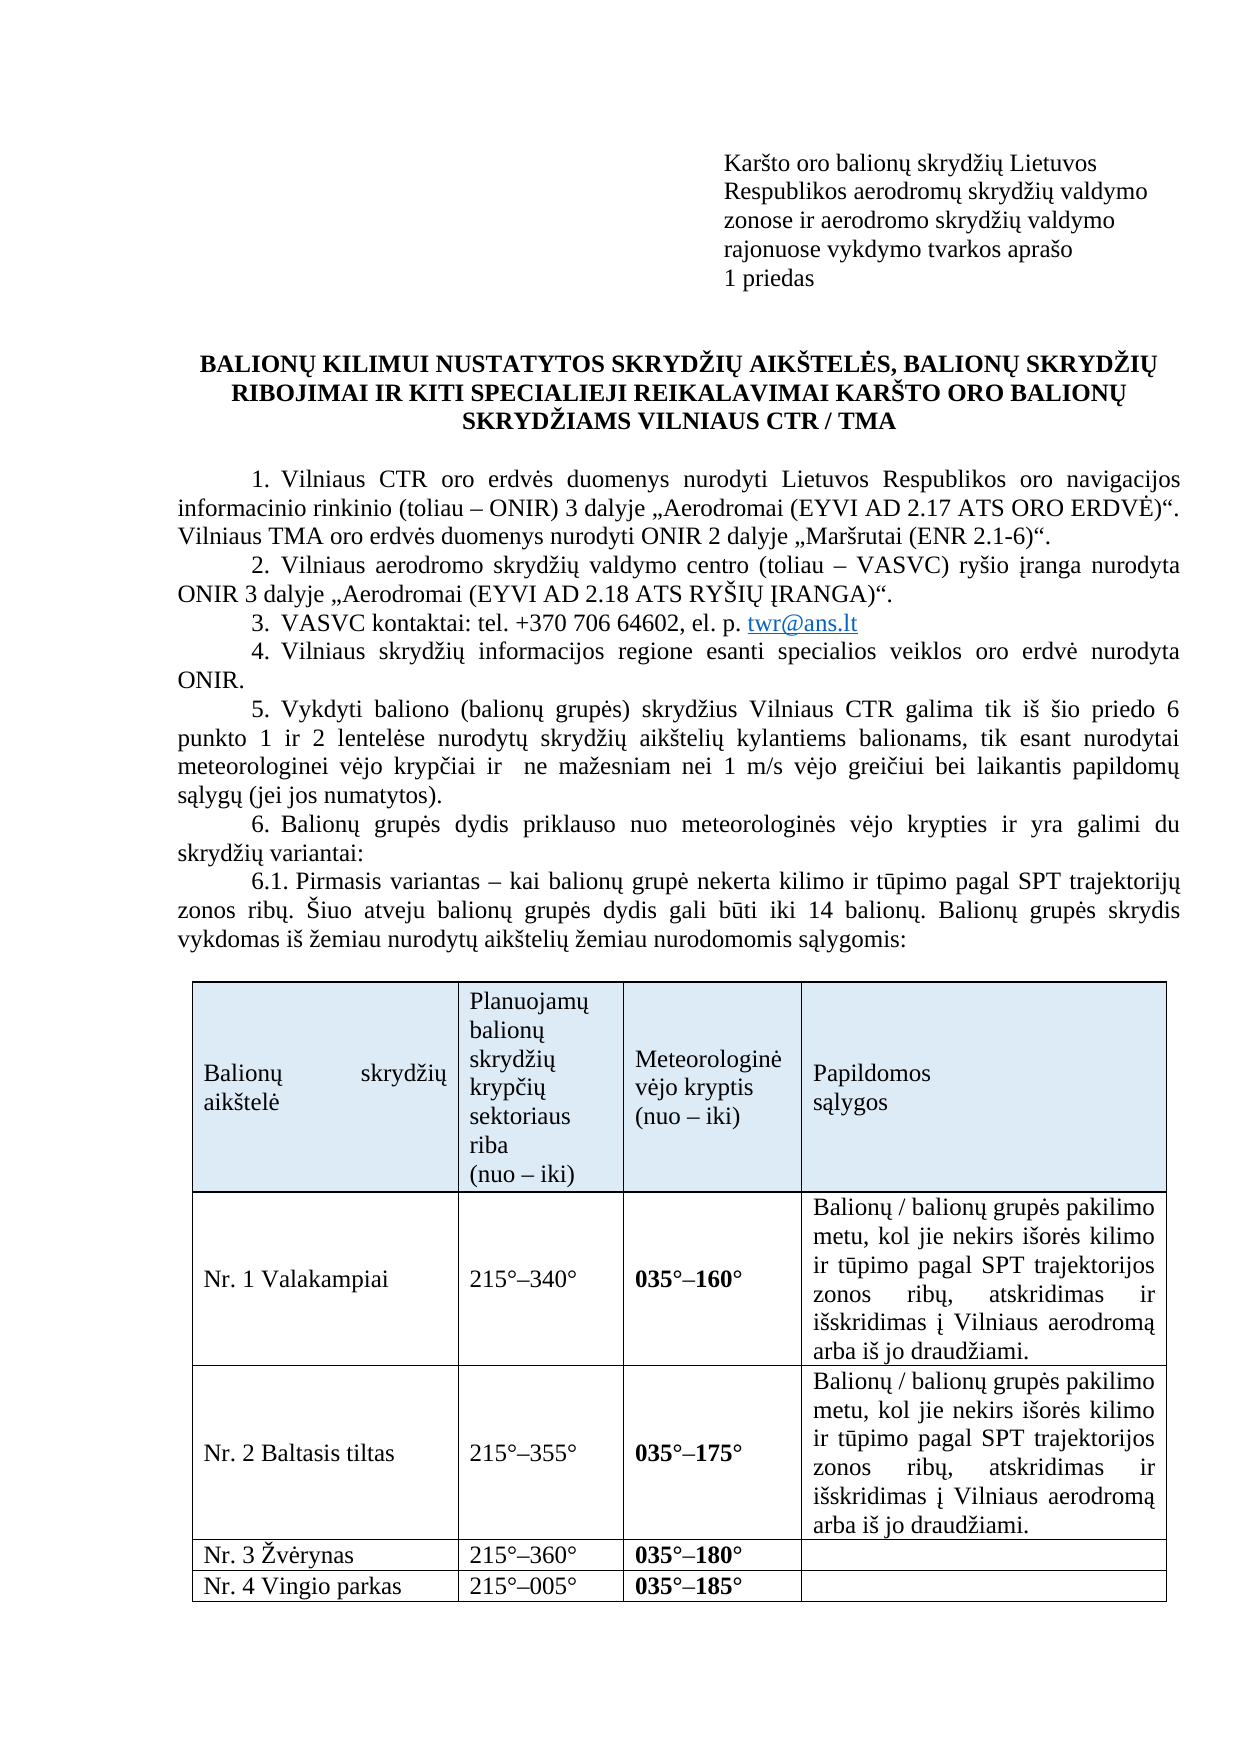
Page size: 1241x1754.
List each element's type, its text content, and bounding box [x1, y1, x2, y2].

text 2. Vilniaus aerodromo skrydžių valdymo centro (toliau – VASVC) ryšio įranga nurodyta ONIR 3 dalyje „Aerodromai (EYVI AD 2.18 ATS RYŠIŲ ĮRANGA)“. [177, 550, 1181, 608]
text rajonuose vykdymo tvarkos aprašo [723, 234, 1181, 263]
table_cell 215°–360° [459, 1540, 623, 1570]
table_cell 035°–175° [624, 1366, 801, 1538]
table_cell Balionų / balionų grupės pakilimo metu, kol jie nekirs išorės kilimo ir tūpimo pagal SPT trajektorijos zonos ribų, atskridimas ir išskridimas į Vilniaus aerodromą arba iš jo draudžiami. [802, 1366, 1166, 1538]
text 4. Vilniaus skrydžių informacijos regione esanti specialios veiklos oro erdvė nurodyta ONIR. [177, 636, 1181, 694]
table_cell 035°–185° [624, 1571, 801, 1601]
text 6. Balionų grupės dydis priklauso nuo meteorologinės vėjo krypties ir yra galimi du skrydžių variantai: [177, 809, 1181, 866]
table_cell Nr. 2 Baltasis tiltas [193, 1366, 458, 1538]
table_header Papildomos sąlygos [802, 983, 1166, 1191]
table_header Balionų skrydžių aikštelė [193, 983, 458, 1191]
table_cell Balionų / balionų grupės pakilimo metu, kol jie nekirs išorės kilimo ir tūpimo pagal SPT trajektorijos zonos ribų, atskridimas ir išskridimas į Vilniaus aerodromą arba iš jo draudžiami. [802, 1193, 1166, 1365]
table_cell 215°–340° [459, 1193, 623, 1365]
table_header Meteorologinė vėjo kryptis (nuo – iki) [624, 983, 801, 1191]
text 6.1. Pirmasis variantas – kai balionų grupė nekerta kilimo ir tūpimo pagal SPT trajektorijų zonos ribų. Šiuo atveju balionų grupės dydis gali būti iki 14 balionų. Balionų grupės skrydis vykdomas iš žemiau nurodytų aikštelių žemiau nurodomomis sąlygomis: [177, 866, 1181, 953]
table_cell 035°–160° [624, 1193, 801, 1365]
table_cell [802, 1540, 1166, 1570]
text 1. Vilniaus CTR oro erdvės duomenys nurodyti Lietuvos Respublikos oro navigacijos informacinio rinkinio (toliau – ONIR) 3 dalyje „Aerodromai (EYVI AD 2.17 ATS ORO ERDVĖ)“. Vilniaus TMA oro erdvės duomenys nurodyti ONIR 2 dalyje „Maršrutai (ENR 2.1-6)“. [177, 464, 1181, 550]
text Karšto oro balionų skrydžių Lietuvos [723, 148, 1181, 176]
table_cell Nr. 1 Valakampiai [193, 1193, 458, 1365]
table_cell Nr. 4 Vingio parkas [193, 1571, 458, 1601]
text Respublikos aerodromų skrydžių valdymo [723, 176, 1181, 205]
table_cell 215°–005° [459, 1571, 623, 1601]
table_cell 215°–355° [459, 1366, 623, 1538]
text zonose ir aerodromo skrydžių valdymo [723, 205, 1181, 234]
text 1 priedas [723, 263, 1181, 291]
text BALIONŲ KILIMUI NUSTATYTOS SKRYDŽIŲ AIKŠTELĖS, BALIONŲ SKRYDŽIŲ RIBOJIMAI IR KITI SPECIALIEJI REIKALAVIMAI KARŠTO ORO BALIONŲ SKRYDŽIAMS VILNIAUS CTR / TMA [177, 349, 1181, 435]
table_cell 035°–180° [624, 1540, 801, 1570]
text 3. VASVC kontaktai: tel. +370 706 64602, el. p. twr@ans.lt [177, 608, 1181, 636]
table_header Planuojamų balionų skrydžių krypčių sektoriaus riba (nuo – iki) [459, 983, 623, 1191]
table_cell Nr. 3 Žvėrynas [193, 1540, 458, 1570]
text 5. Vykdyti baliono (balionų grupės) skrydžius Vilniaus CTR galima tik iš šio priedo 6 punkto 1 ir 2 lentelėse nurodytų skrydžių aikštelių kylantiems balionams, tik esant nurodytai meteorologinei vėjo krypčiai ir ne mažesniam nei 1 m/s vėjo greičiui bei laikantis papildomų sąlygų (jei jos numatytos). [177, 694, 1181, 809]
table_cell [802, 1571, 1166, 1601]
